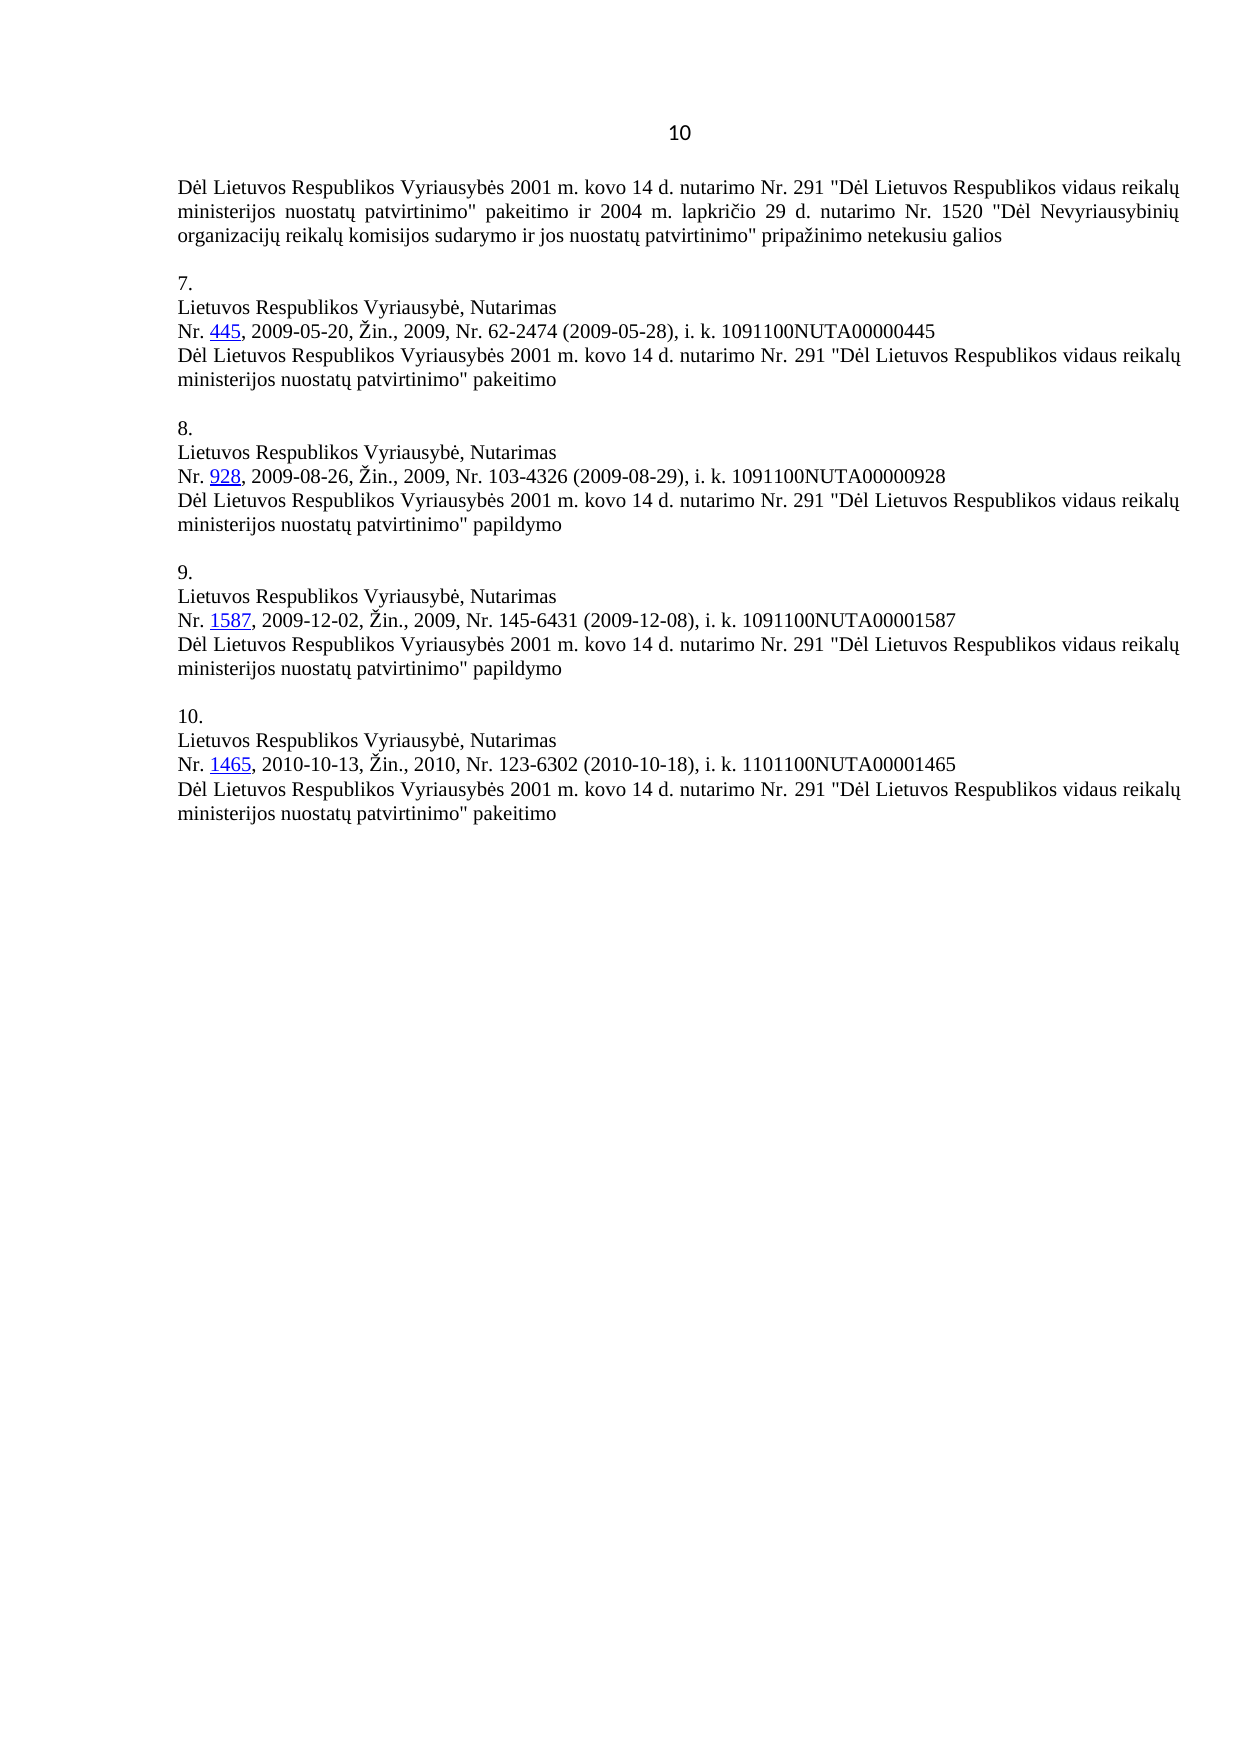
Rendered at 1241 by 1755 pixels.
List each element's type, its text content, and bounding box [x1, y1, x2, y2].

text Dėl Lietuvos Respublikos Vyriausybės 2001 m. kovo 14 d. nutarimo Nr. 291 "Dėl Lietuvos Respublikos vidaus reikalų ministerijos nuostatų patvirtinimo" papildymo [177, 632, 1181, 680]
text Nr. 445, 2009-05-20, Žin., 2009, Nr. 62-2474 (2009-05-28), i. k. 1091100NUTA00000445 [177, 319, 1181, 343]
text Lietuvos Respublikos Vyriausybė, Nutarimas [177, 295, 1181, 319]
text Nr. 1587, 2009-12-02, Žin., 2009, Nr. 145-6431 (2009-12-08), i. k. 1091100NUTA00001587 [177, 608, 1181, 632]
text Nr. 928, 2009-08-26, Žin., 2009, Nr. 103-4326 (2009-08-29), i. k. 1091100NUTA00000928 [177, 464, 1181, 488]
text Lietuvos Respublikos Vyriausybė, Nutarimas [177, 439, 1181, 464]
text 7. [177, 271, 1181, 295]
text Dėl Lietuvos Respublikos Vyriausybės 2001 m. kovo 14 d. nutarimo Nr. 291 "Dėl Lietuvos Respublikos vidaus reikalų ministerijos nuostatų patvirtinimo" papildymo [177, 488, 1181, 536]
text 9. [177, 560, 1181, 584]
text Lietuvos Respublikos Vyriausybė, Nutarimas [177, 728, 1181, 752]
text Dėl Lietuvos Respublikos Vyriausybės 2001 m. kovo 14 d. nutarimo Nr. 291 "Dėl Lietuvos Respublikos vidaus reikalų ministerijos nuostatų patvirtinimo" pakeitimo [177, 776, 1181, 824]
text 8. [177, 416, 1181, 439]
text Dėl Lietuvos Respublikos Vyriausybės 2001 m. kovo 14 d. nutarimo Nr. 291 "Dėl Lietuvos Respublikos vidaus reikalų ministerijos nuostatų patvirtinimo" pakeitimo [177, 343, 1181, 391]
text Lietuvos Respublikos Vyriausybė, Nutarimas [177, 584, 1181, 608]
text 10. [177, 704, 1181, 728]
text Dėl Lietuvos Respublikos Vyriausybės 2001 m. kovo 14 d. nutarimo Nr. 291 "Dėl Lietuvos Respublikos vidaus reikalų ministerijos nuostatų patvirtinimo" pakeitimo ir 2004 m. lapkričio 29 d. nutarimo Nr. 1520 "Dėl Nevyriausybinių organizacijų reikalų komisijos sudarymo ir jos nuostatų patvirtinimo" pripažinimo netekusiu galios [177, 175, 1181, 247]
text Nr. 1465, 2010-10-13, Žin., 2010, Nr. 123-6302 (2010-10-18), i. k. 1101100NUTA00001465 [177, 752, 1181, 776]
